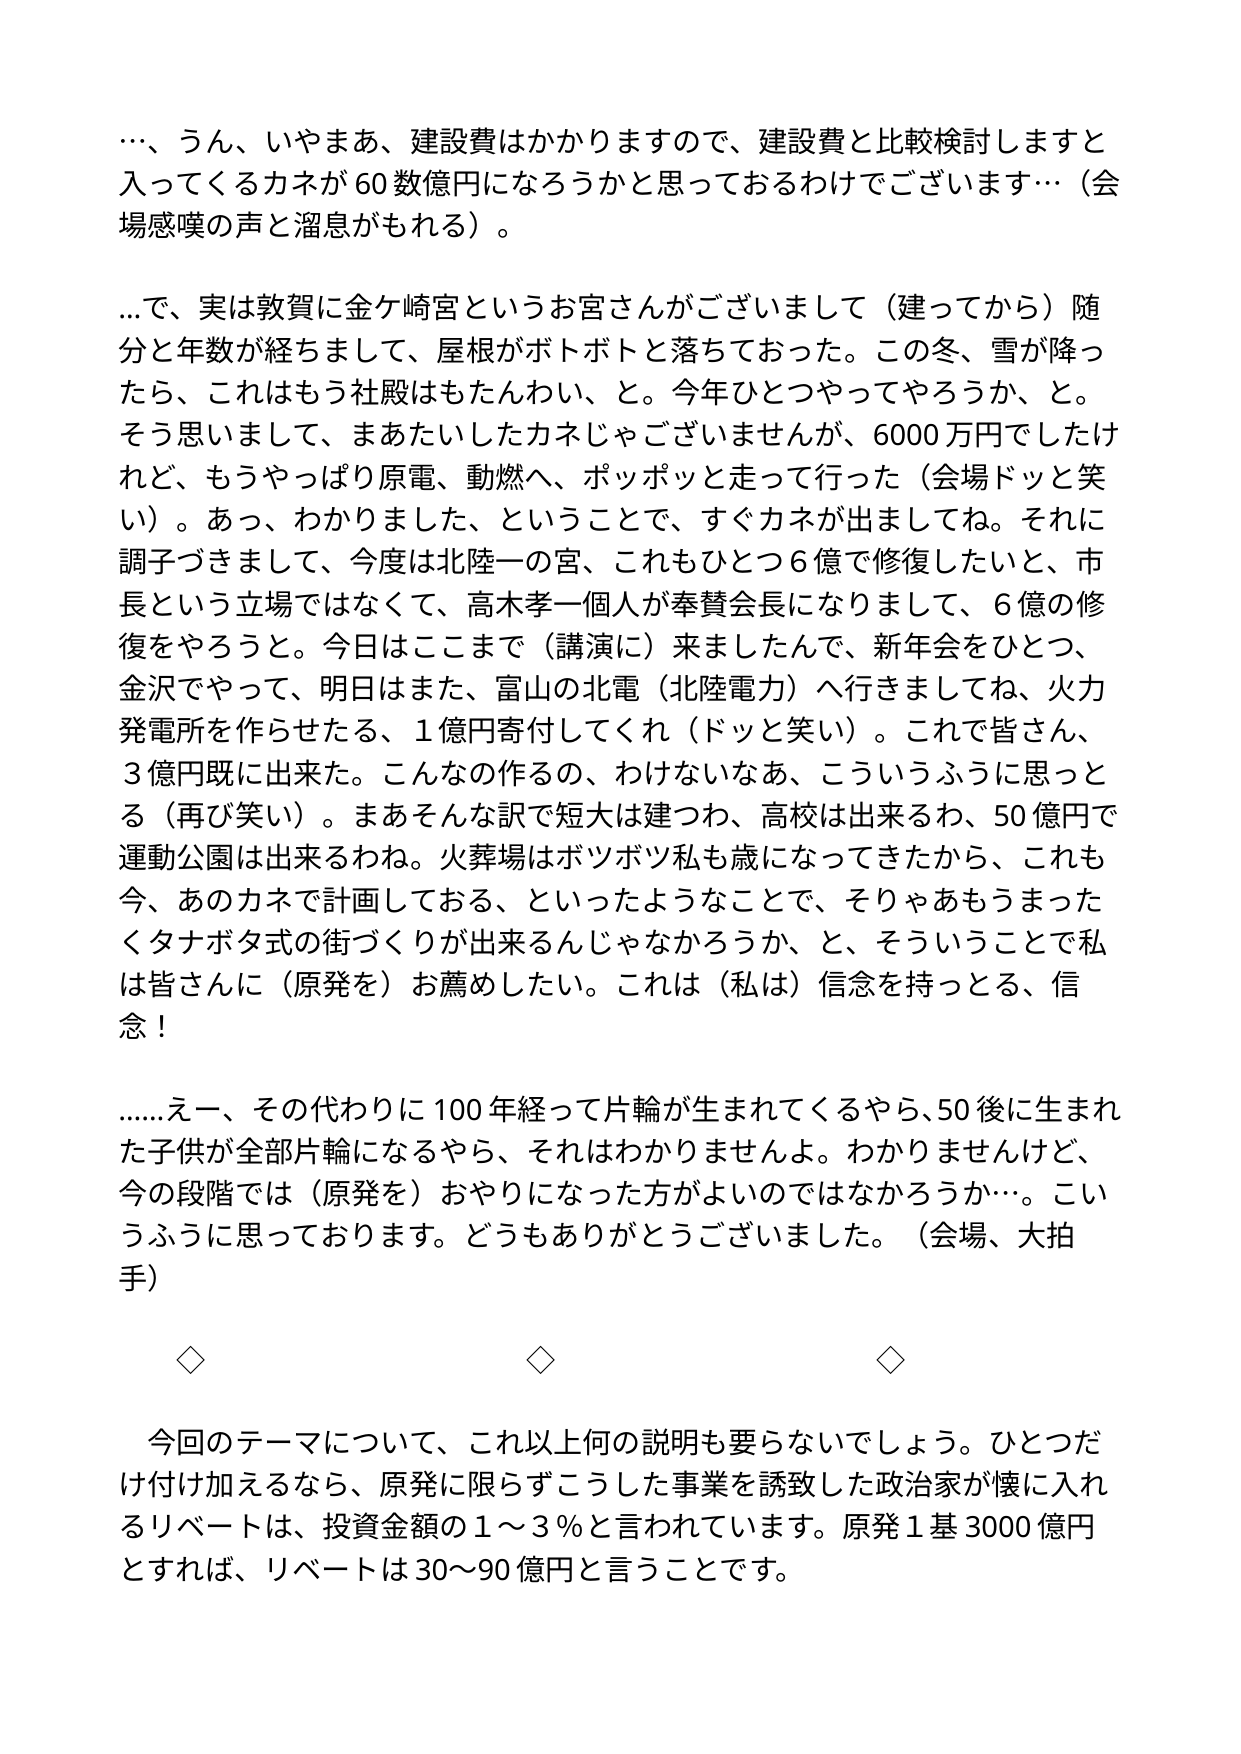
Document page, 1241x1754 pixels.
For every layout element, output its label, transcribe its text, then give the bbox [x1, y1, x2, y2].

text 只今ご紹介頂きました敦賀市長、高木でございます。えー、今日は皆さん方、広域商工会主催によります、原子力といわゆる関係地域の問題等についての勉強会をおやりになろうということで、非常に意義あることではなかろうか、というふうに存じております。…ご連絡を頂きまして、正しく原子力発電所というものを理解していただくということについては、とにもかくにも私は快くひとつ、馳せ参じさせて頂くことにいたしましょう、ということで、引き受けた訳でございます。 ……一昨年もちょうど４月でございましたが敦賀１号炉からコバルト60がその前の排出口のところのホンダワラに付着したというふうなことで、世界中が大騒ぎをいたした訳でございます。私は、その４月18日にそうしたことが報道されましてから、20日の日にフランスへ行った。いかにも、そんなことは新聞報道、マスコミは騒ぐけれど、コバルト60がホンダワラに付いたといって、私は何か（なぜ騒ぐのか）､さっぱりもうわからない。そのホンダワラを１年食ったって､規制量の量（放射線被曝のこと）にはならない。そういうふうなことでございまして、４月20日にフランスへ参りました。事故が起きたのを聞きながら、その確認しながらフランスへ行ったわけです。ところがフランスまで送られてくる新聞には毎日、毎朝、今にも世の中ひっくり返りそうな勢いでこの一件が報じられる。止むなく帰国すると、“悪るびれた様子もなく、敦賀市長帰る”こういうふうに明くる日の新聞でございまして、実はビックリ。ところが 敦賀の人は何食わぬ顔をしておる。ここで何が起こったのかなという顔をしておりますけれど、まあ、しかしながら、魚はやっぱり依然として売れない。あるいは北海道で採れた昆布までが…。 敦賀は日本全国の食用の昆布の７～８割を作っておるんです。が、その昆布までですね、敦賀にある昆布なら、いうようなことで全く売れなくなってしまった。ちょうど４月でございますので、ワカメの最中であったのですが、ワカメも全く売れなかった。まあ、困ったことだ、嬉しいことだちゅう…。そこで私は、まあ魚屋さんでも、あるいは民宿でも100円損したと思うものは150円貰いなさいというのが、いわゆる私の趣旨であったんです。100円損して200円貰うことはならんぞ、と。本当にワカメが売れなくて、100円損したんなら、精神的慰謝料50円を含んで150円貰いなさい、正々堂々と貰いなさいと言ったんでが、そうしたら出てくるわ出てくるわ、100円損して500円欲しいという連中がどんどん出てきたわけです(会場爆笑、そして大拍手？！)。 100円損して500円貰おうなんてのは、これはもう認めるもんじゃない。原電の方は、少々多くても、もう面倒臭いから出して解決しますわ、と言いますけれど、それはダメだと。正直者がバカをみるという世の中を作ってはいけないので、100円損した者には150円出してやってほしいけど、もう面倒臭いから500円あげるというんでは、到底これは慎んでもらいたい。まあ､こういうことだ、ピシャリとおさまった。 いまだに一昨年の事故で大きな損をしたとか、事故が起きて困ったとかいう人は全く一人もおりません。まあ言うなれば、率直に言うなれば、一年一回ぐらいは、あんなことがあればいいがなあ、そういうふうなのが敦賀の町の現状なんです。笑い話のようですが、もうそんなんでホクホクなんですよ。 …（原発ができると電源三法交付金が貰えるが）その他に貰うお金はお互いに詮索せずにおこう。キミんとこはいくら貰ったんだ、ボクんとこはこれだけ貰ったよ､裏金ですね､裏金！まあ原子力発電所が来る、それなら三法のカネは､三法のカネとして貰うけれども､その他にやはり地域の振興に対しての裏金をよこせ、協力金をよこせ、というのが、それぞれの地域である訳でございます。それをどれだけ貰っているか、を言い出すと、これはもう、あそこはこれだけ貰った、ここはこれだけだ、ということでエキサイトする。そうなると原子力発電所にしろ、電力会社にしろ、対応しきれんだろうから、これはお互いにもう口外せず、自分は自分なりに、ひとつやっていこうじゃないか、というふうなことでございまして、例えば敦賀の場合、敦賀２号機のカネが７年間で42億入ってくる。三法のカネが７年間でそれだけ入ってくる。それに「もんじゅ」がございますと、出力は低いですが、その危険性……、うん、いやまあ、建設費はかかりますので、建設費と比較検討しますと入ってくるカネが60数億円になろうかと思っておるわけでございます…（会場感嘆の声と溜息がもれる）。 …で、実は敦賀に金ケ崎宮というお宮さんがございまして（建ってから）随分と年数が経ちまして、屋根がボトボトと落ちておった。この冬、雪が降ったら、これはもう社殿はもたんわい、と。今年ひとつやってやろうか、と。そう思いまして、まあたいしたカネじゃございませんが、6000万円でしたけれど、もうやっぱり原電、動燃へ、ポッポッと走って行った（会場ドッと笑い）。あっ、わかりました、ということで、すぐカネが出ましてね。それに調子づきまして、今度は北陸一の宮、これもひとつ６億で修復したいと、市長という立場ではなくて、高木孝一個人が奉賛会長になりまして、６億の修復をやろうと。今日はここまで（講演に）来ましたんで、新年会をひとつ、金沢でやって、明日はまた、富山の北電（北陸電力）へ行きましてね、火力発電所を作らせたる、１億円寄付してくれ（ドッと笑い）。これで皆さん、３億円既に出来た。こんなの作るの、わけないなあ、こういうふうに思っとる（再び笑い）。まあそんな訳で短大は建つわ、高校は出来るわ、50億円で運動公園は出来るわね。火葬場はボツボツ私も歳になってきたから、これも今、あのカネで計画しておる、といったようなことで、そりゃあもうまったくタナボタ式の街づくりが出来るんじゃなかろうか、と、そういうことで私は皆さんに（原発を）お薦めしたい。これは（私は）信念を持っとる、信念！ ……えー、その代わりに100年経って片輪が生まれてくるやら､50後に生まれた子供が全部片輪になるやら、それはわかりませんよ。わかりませんけど、今の段階では（原発を）おやりになった方がよいのではなかろうか…。こいうふうに思っております。どうもありがとうございました。（会場、大拍手） ◇ ◇ ◇ 今回のテーマについて、これ以上何の説明も要らないでしょう。ひとつだけ付け加えるなら、原発に限らずこうした事業を誘致した政治家が懐に入れるリベートは、投資金額の１～３％と言われています。原発１基3000億円とすれば、リベートは30～90億円と言うことです。 この講演が効を奏してか、会場となった志賀には北陸電力の志賀原発１号機が建設され、運転を開始しています。 ★引用文献：内橋 克人著 「原発への警鐘」 講談社文庫 [118, 118, 1122, 1628]
